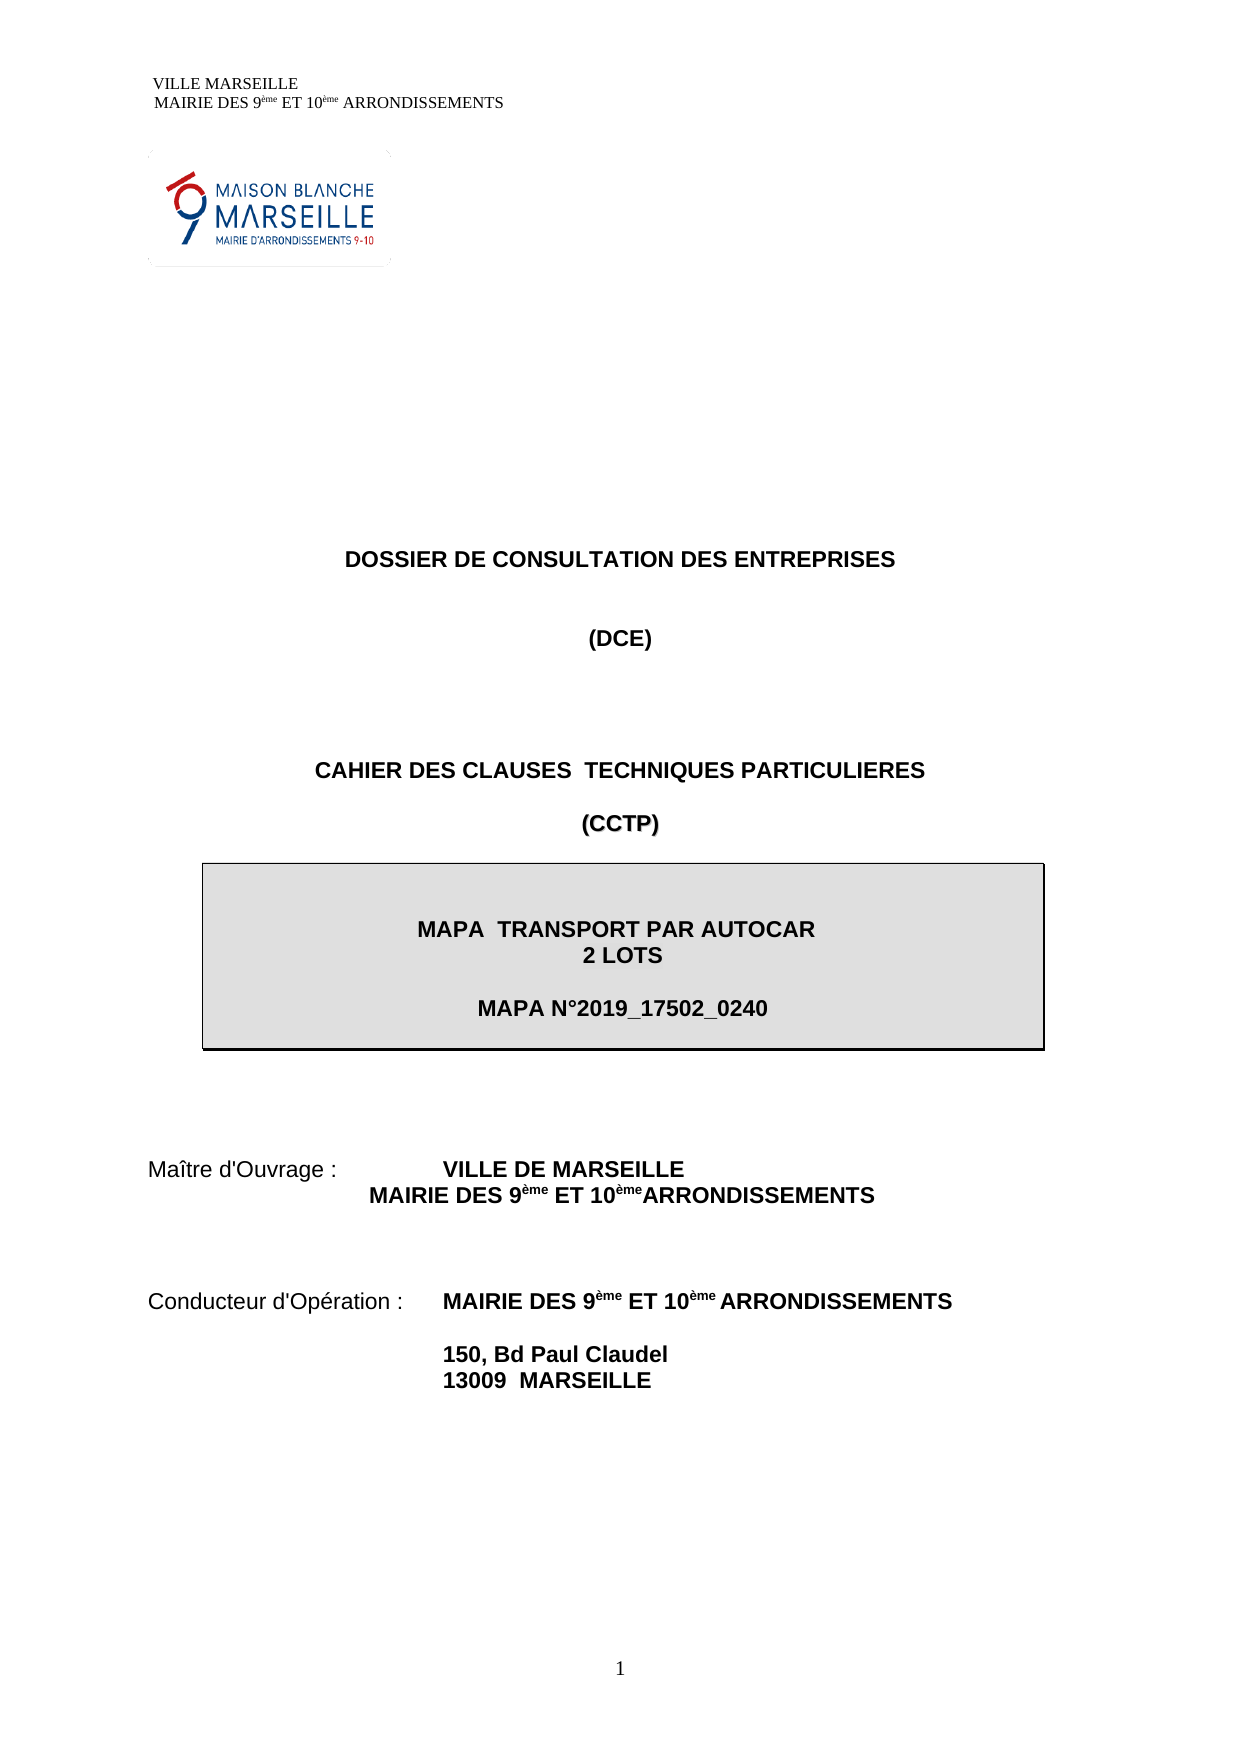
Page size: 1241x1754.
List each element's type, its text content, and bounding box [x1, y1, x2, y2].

text MAPA TRANSPORT PAR AUTOCAR [203, 915, 1043, 941]
text DOSSIER DE CONSULTATION DES ENTREPRISES [148, 546, 1093, 572]
text (DCE) [148, 625, 1093, 652]
text MAPA N°2019_17502_0240 [203, 994, 1043, 1021]
text CAHIER DES CLAUSES TECHNIQUES PARTICULIERES [148, 757, 1093, 783]
text 13009 MARSEILLE [443, 1367, 1093, 1393]
text MAIRIE DES 9ème ET 10èmeARRONDISSEMENTS [148, 1182, 1093, 1209]
text (CCTP) [148, 810, 1093, 836]
text 150, Bd Paul Claudel [148, 1341, 1093, 1367]
text Maître d'Ouvrage : VILLE DE MARSEILLE [148, 1156, 1136, 1182]
text 2 LOTS [203, 941, 1043, 968]
picture [146, 147, 392, 268]
text Conducteur d'Opération : MAIRIE DES 9ème ET 10ème ARRONDISSEMENTS [148, 1288, 1186, 1314]
